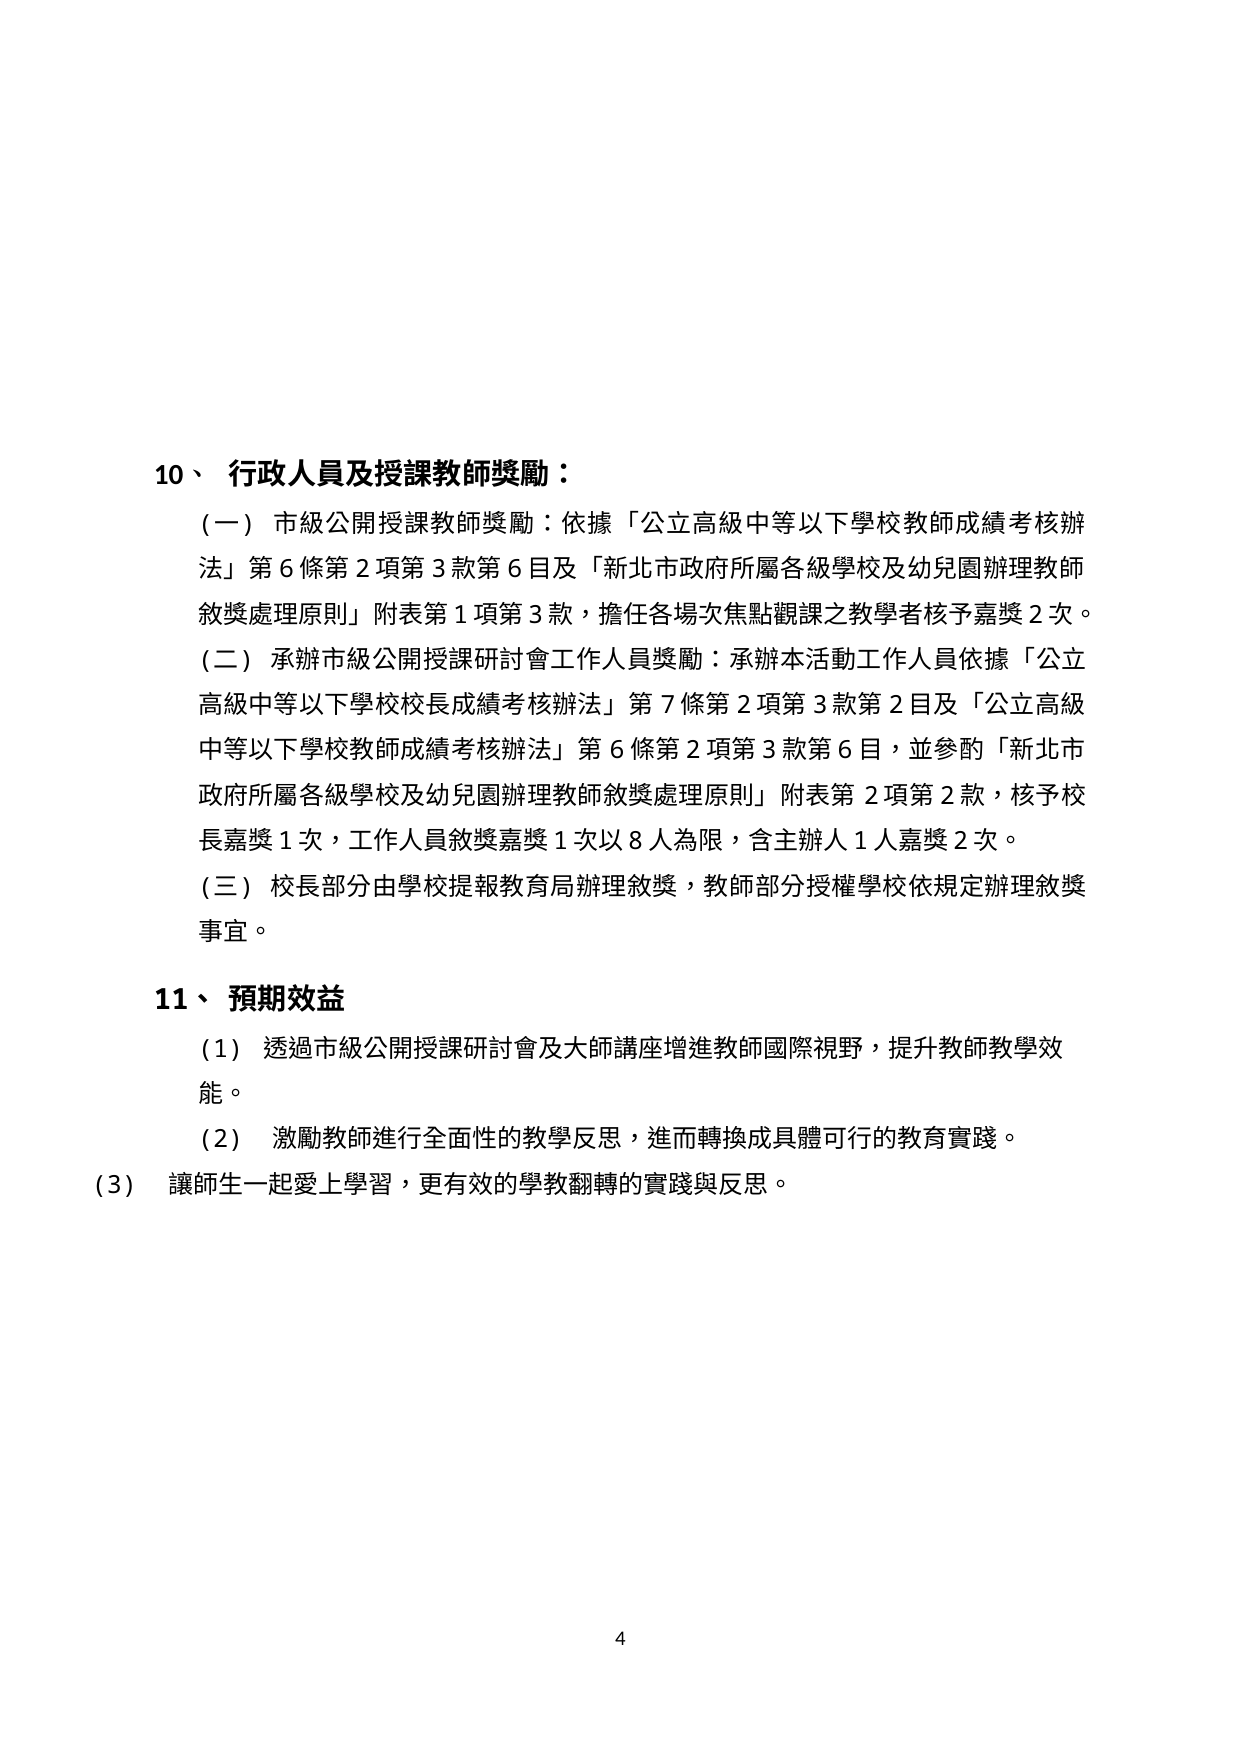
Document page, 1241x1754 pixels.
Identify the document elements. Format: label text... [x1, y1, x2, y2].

text (一) 市級公開授課教師獎勵：依據「公立高級中等以下學校教師成績考核辦法」第6條第2項第3款第6目及「新北市政府所屬各級學校及幼兒園辦理教師敘獎處理原則」附表第1項第3款，擔任各場次焦點觀課之教學者核予嘉獎2次。 [198, 503, 1087, 630]
list 行政人員及授課教師獎勵： [153, 451, 1087, 493]
list 激勵教師進行全面性的教學反思，進而轉換成具體可行的教育實踐。 [198, 1119, 1087, 1155]
text (三) 校長部分由學校提報教育局辦理敘獎，教師部分授權學校依規定辦理敘獎事宜。 [198, 866, 1087, 947]
list 透過市級公開授課研討會及大師講座增進教師國際視野，提升教師教學效能。 [198, 1028, 1087, 1110]
list 讓師生一起愛上學習，更有效的學教翻轉的實踐與反思。 [92, 1164, 1087, 1200]
text (二) 承辦市級公開授課研討會工作人員獎勵：承辦本活動工作人員依據「公立高級中等以下學校校長成績考核辦法」第7條第2項第3款第2目及「公立高級中等以下學校教師成績考核辦法」第6條第2項第3款第6目，並參酌「新北市政府所屬各級學校及幼兒園辦理教師敘獎處理原則」附表第2項第2款，核予校長嘉獎1次，工作人員敘獎嘉獎1次以8人為限，含主辦人1人嘉獎2次。 [198, 639, 1087, 857]
list 預期效益 [153, 975, 1087, 1018]
